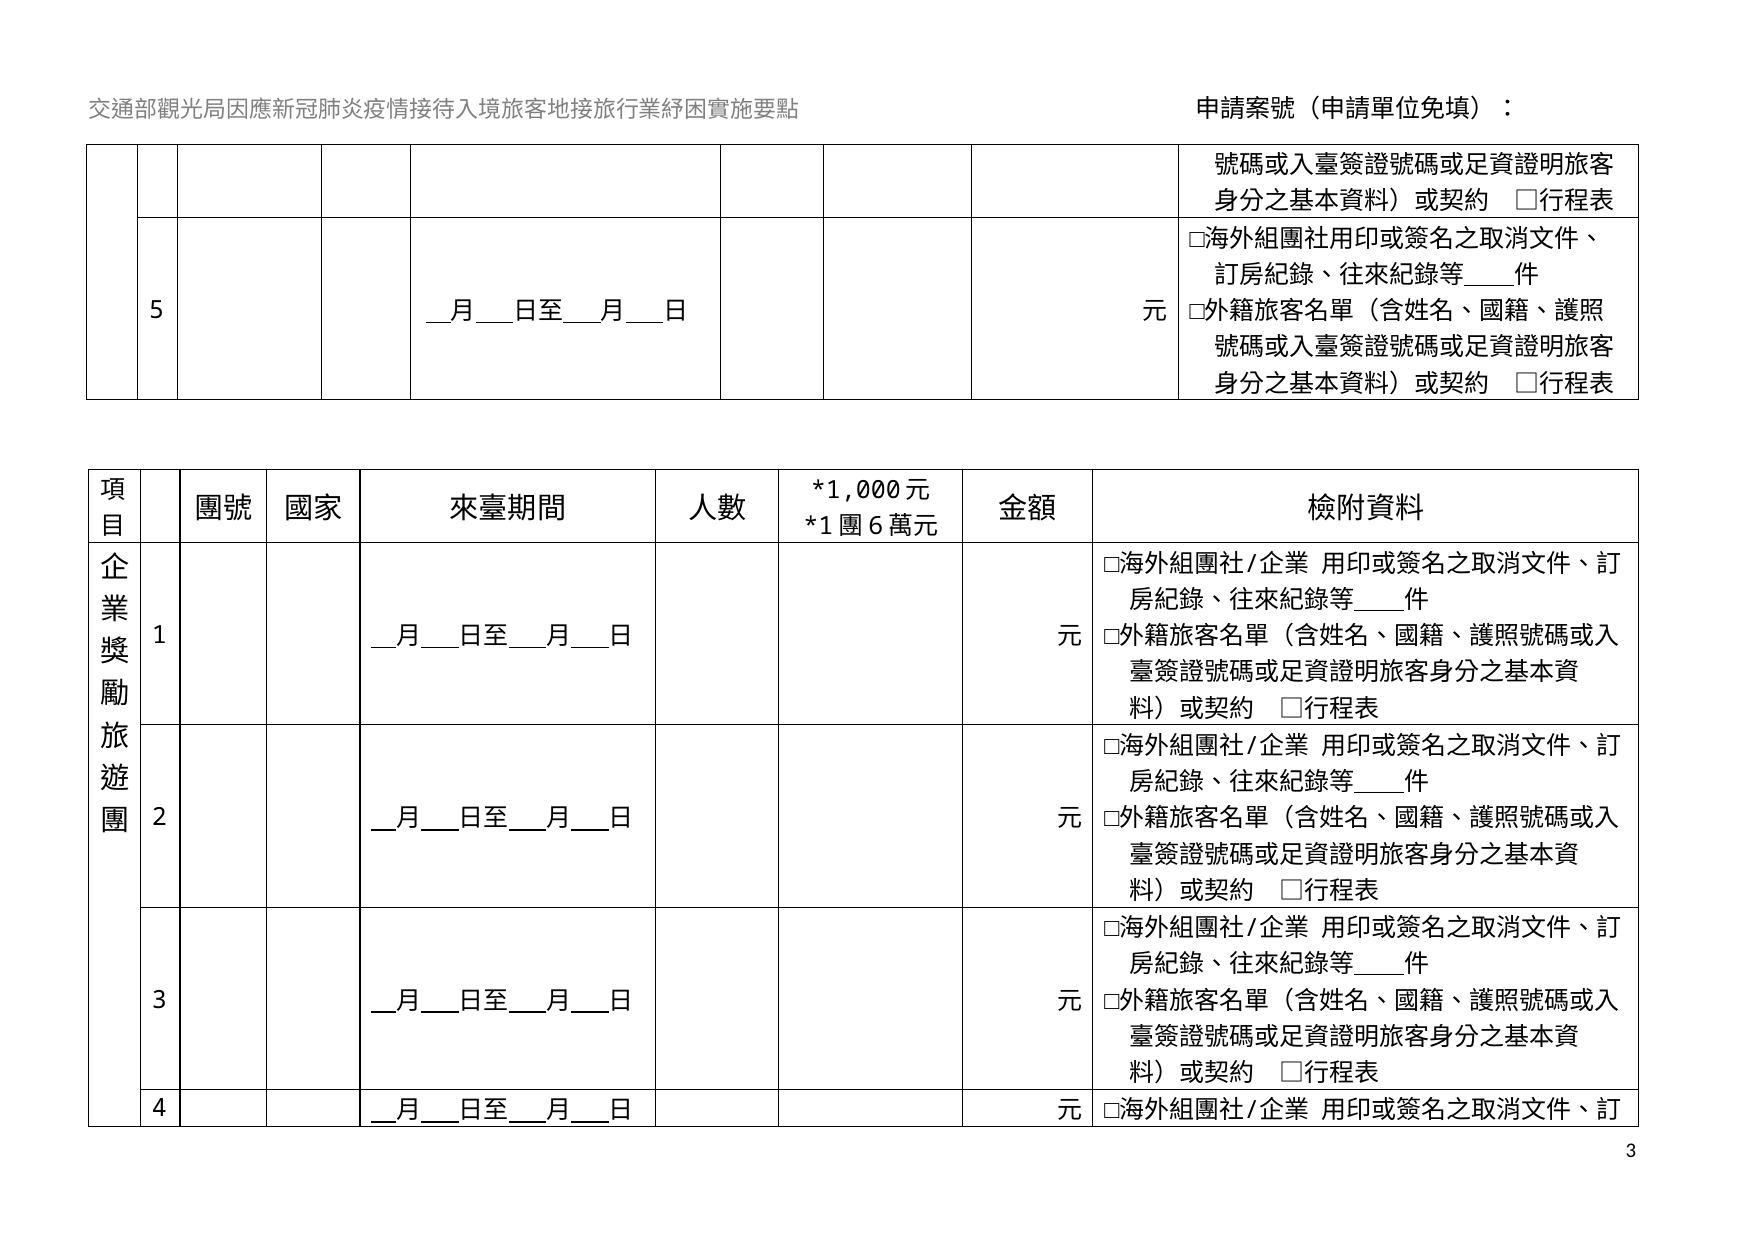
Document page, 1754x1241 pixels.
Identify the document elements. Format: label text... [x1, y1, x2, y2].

table_cell □海外組團社用印或簽名之取消文件、訂房紀錄、往來紀錄等＿＿件 □外籍旅客名單（含姓名、國籍、護照號碼或入臺簽證號碼或足資證明旅客身分之基本資料）或契約 □行程表 [1179, 218, 1638, 399]
table_cell [779, 725, 962, 907]
table_cell [721, 145, 823, 217]
table_cell [824, 145, 971, 217]
table_header 國家 [267, 470, 359, 542]
table_header 檢附資料 [1093, 470, 1638, 542]
table_cell 號碼或入臺簽證號碼或足資證明旅客身分之基本資料）或契約 □行程表 [1179, 145, 1638, 217]
table_cell □海外組團社/企業 用印或簽名之取消文件、訂房紀錄、往來紀錄等＿＿件 □外籍旅客名單（含姓名、國籍、護照號碼或入臺簽證號碼或足資證明旅客身分之基本資料）或契約 □行程表 [1093, 543, 1638, 724]
table_cell [779, 1090, 962, 1126]
table_cell 月 日至 月 日 [411, 218, 720, 399]
table_cell 月 日至 月 日 [361, 1090, 655, 1126]
table_cell [178, 145, 321, 217]
table_header 團號 [181, 470, 266, 542]
table_cell 元 [963, 1090, 1092, 1126]
table_cell 4 [141, 1090, 179, 1126]
table_cell [322, 218, 410, 399]
table_cell [181, 543, 266, 724]
table_cell 企業獎勵旅遊團 [89, 543, 140, 1126]
table_cell [824, 218, 971, 399]
table_cell [972, 145, 1178, 217]
table_cell 2 [141, 725, 179, 907]
table_cell [322, 145, 410, 217]
table_cell 1 [141, 543, 179, 724]
table_cell 月 日至 月 日 [361, 908, 655, 1089]
table_cell [656, 725, 778, 907]
table_cell [267, 1090, 359, 1126]
table_cell [178, 218, 321, 399]
table_cell [656, 908, 778, 1089]
table_cell [87, 145, 137, 399]
table_cell 元 [963, 725, 1092, 907]
table_header [141, 470, 179, 542]
table_cell [779, 908, 962, 1089]
table_cell [138, 145, 177, 217]
table_cell [181, 908, 266, 1089]
table_cell 元 [963, 543, 1092, 724]
table_cell □海外組團社/企業 用印或簽名之取消文件、訂 [1093, 1090, 1638, 1126]
table_cell [656, 1090, 778, 1126]
table_cell [779, 543, 962, 724]
table_cell 3 [141, 908, 179, 1089]
table_cell 元 [963, 908, 1092, 1089]
table_header 人數 [656, 470, 778, 542]
table_cell [181, 725, 266, 907]
table_cell 月 日至 月 日 [361, 725, 655, 907]
table_header 金額 [963, 470, 1092, 542]
table_header 項目 [89, 470, 140, 542]
table_header *1,000元 *1團6萬元 [779, 470, 962, 542]
table_cell 月 日至 月 日 [361, 543, 655, 724]
table_header 來臺期間 [361, 470, 655, 542]
table_cell [267, 725, 359, 907]
table_cell [721, 218, 823, 399]
table_cell [267, 908, 359, 1089]
table_cell [411, 145, 720, 217]
table_cell 元 [972, 218, 1178, 399]
table_cell □海外組團社/企業 用印或簽名之取消文件、訂房紀錄、往來紀錄等＿＿件 □外籍旅客名單（含姓名、國籍、護照號碼或入臺簽證號碼或足資證明旅客身分之基本資料）或契約 □行程表 [1093, 725, 1638, 907]
table_cell □海外組團社/企業 用印或簽名之取消文件、訂房紀錄、往來紀錄等＿＿件 □外籍旅客名單（含姓名、國籍、護照號碼或入臺簽證號碼或足資證明旅客身分之基本資料）或契約 □行程表 [1093, 908, 1638, 1089]
table_cell 5 [138, 218, 177, 399]
table_cell [181, 1090, 266, 1126]
table_cell [656, 543, 778, 724]
table_cell [267, 543, 359, 724]
